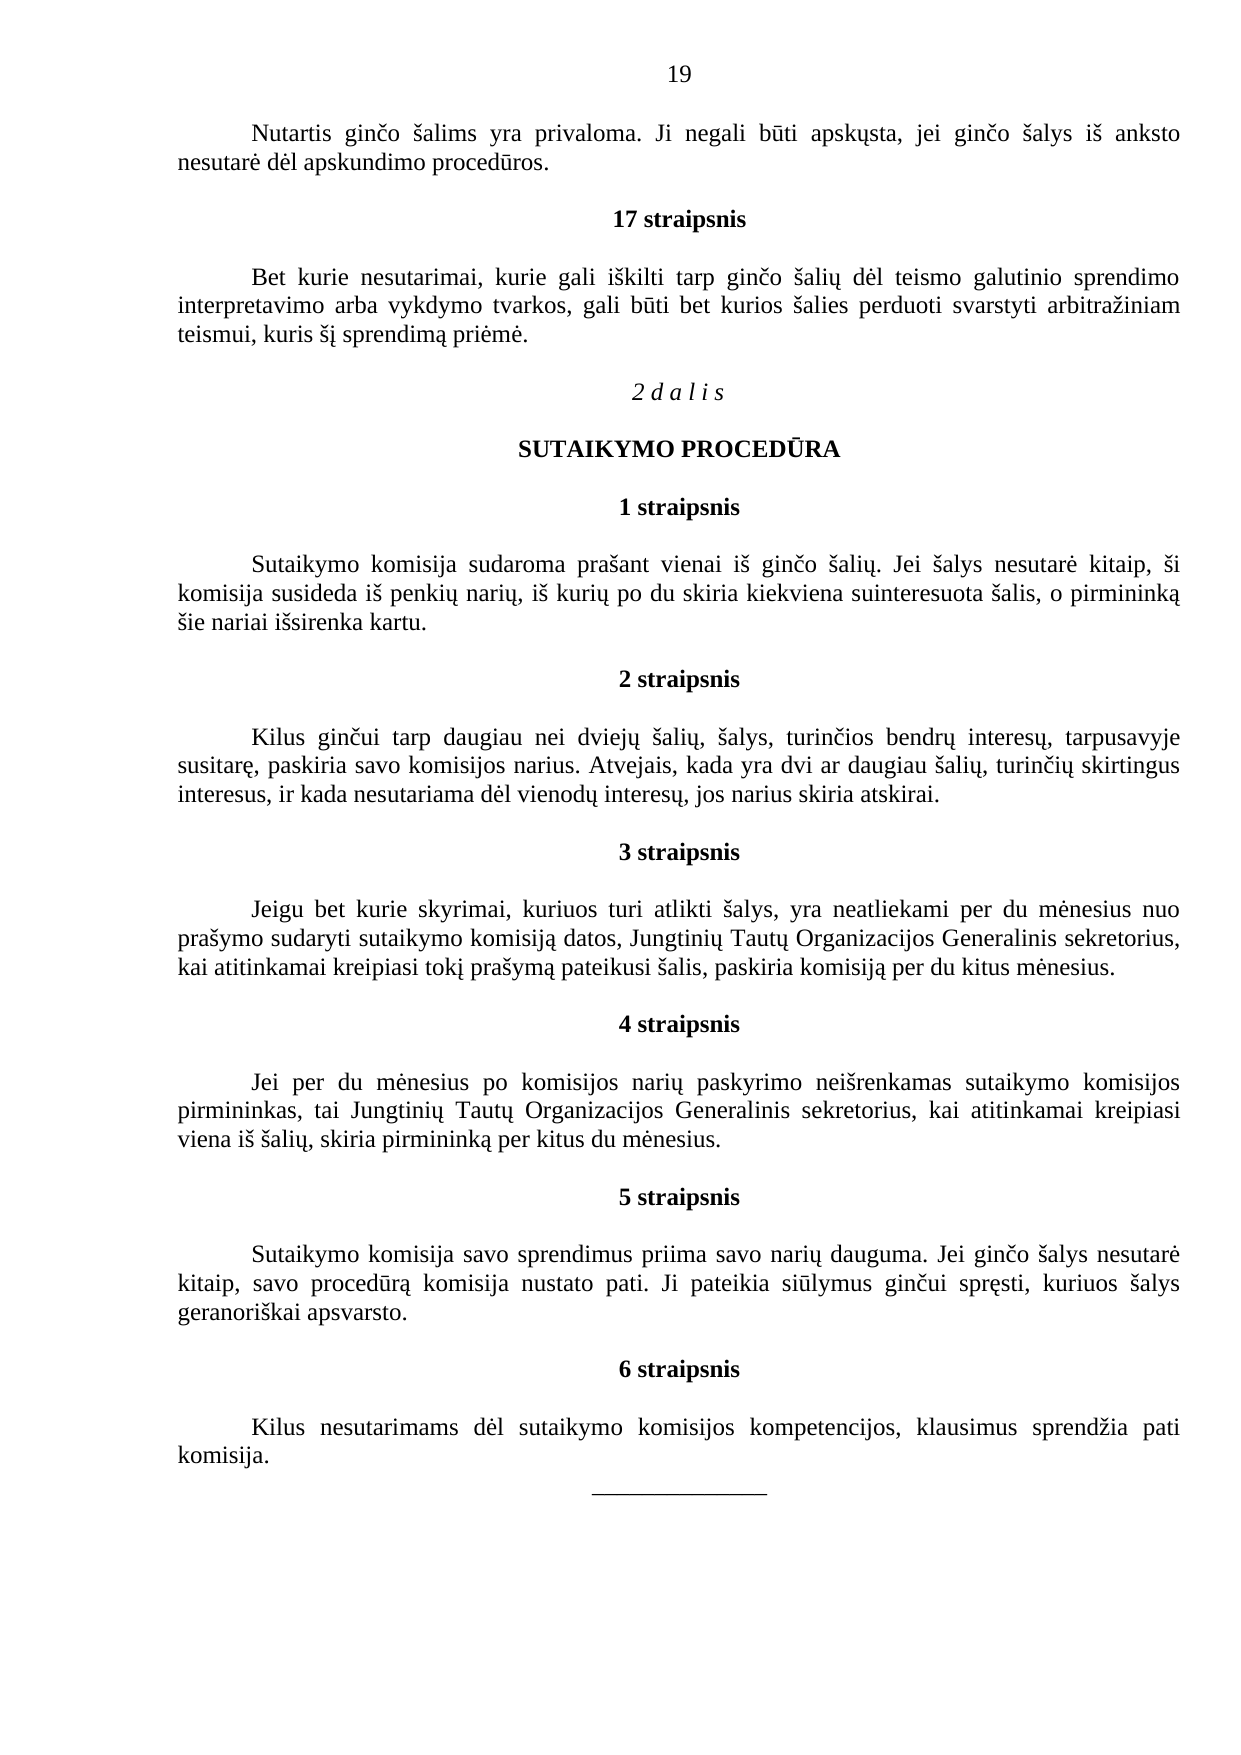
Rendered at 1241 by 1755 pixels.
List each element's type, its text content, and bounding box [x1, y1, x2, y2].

text 1 straipsnis [177, 492, 1181, 521]
text Jeigu bet kurie skyrimai, kuriuos turi atlikti šalys, yra neatliekami per du mėnesius nuo prašymo sudaryti sutaikymo komisiją datos, Jungtinių Tautų Organizacijos Generalinis sekretorius, kai atitinkamai kreipiasi tokį prašymą pateikusi šalis, paskiria komisiją per du kitus mėnesius. [177, 894, 1181, 981]
text 2 straipsnis [177, 664, 1181, 693]
text Sutaikymo komisija savo sprendimus priima savo narių dauguma. Jei ginčo šalys nesutarė kitaip, savo procedūrą komisija nustato pati. Ji pateikia siūlymus ginčui spręsti, kuriuos šalys geranoriškai apsvarsto. [177, 1239, 1181, 1326]
text 4 straipsnis [177, 1009, 1181, 1038]
text Sutaikymo komisija sudaroma prašant vienai iš ginčo šalių. Jei šalys nesutarė kitaip, ši komisija susideda iš penkių narių, iš kurių po du skiria kiekviena suinteresuota šalis, o pirmininką šie nariai išsirenka kartu. [177, 549, 1181, 636]
text Bet kurie nesutarimai, kurie gali iškilti tarp ginčo šalių dėl teismo galutinio sprendimo interpretavimo arba vykdymo tvarkos, gali būti bet kurios šalies perduoti svarstyti arbitražiniam teismui, kuris šį sprendimą priėmė. [177, 262, 1181, 348]
text 17 straipsnis [177, 204, 1181, 233]
text 5 straipsnis [177, 1182, 1181, 1211]
text 6 straipsnis [177, 1354, 1181, 1383]
text 2 dalis [177, 377, 1181, 406]
text SUTAIKYMO PROCEDŪRA [177, 434, 1181, 463]
text 3 straipsnis [177, 837, 1181, 866]
text Kilus ginčui tarp daugiau nei dviejų šalių, šalys, turinčios bendrų interesų, tarpusavyje susitarę, paskiria savo komisijos narius. Atvejais, kada yra dvi ar daugiau šalių, turinčių skirtingus interesus, ir kada nesutariama dėl vienodų interesų, jos narius skiria atskirai. [177, 722, 1181, 808]
text Nutartis ginčo šalims yra privaloma. Ji negali būti apskųsta, jei ginčo šalys iš anksto nesutarė dėl apskundimo procedūros. [177, 118, 1181, 176]
text ______________ [177, 1469, 1181, 1498]
text Kilus nesutarimams dėl sutaikymo komisijos kompetencijos, klausimus sprendžia pati komisija. [177, 1412, 1181, 1469]
text Jei per du mėnesius po komisijos narių paskyrimo neišrenkamas sutaikymo komisijos pirmininkas, tai Jungtinių Tautų Organizacijos Generalinis sekretorius, kai atitinkamai kreipiasi viena iš šalių, skiria pirmininką per kitus du mėnesius. [177, 1067, 1181, 1153]
